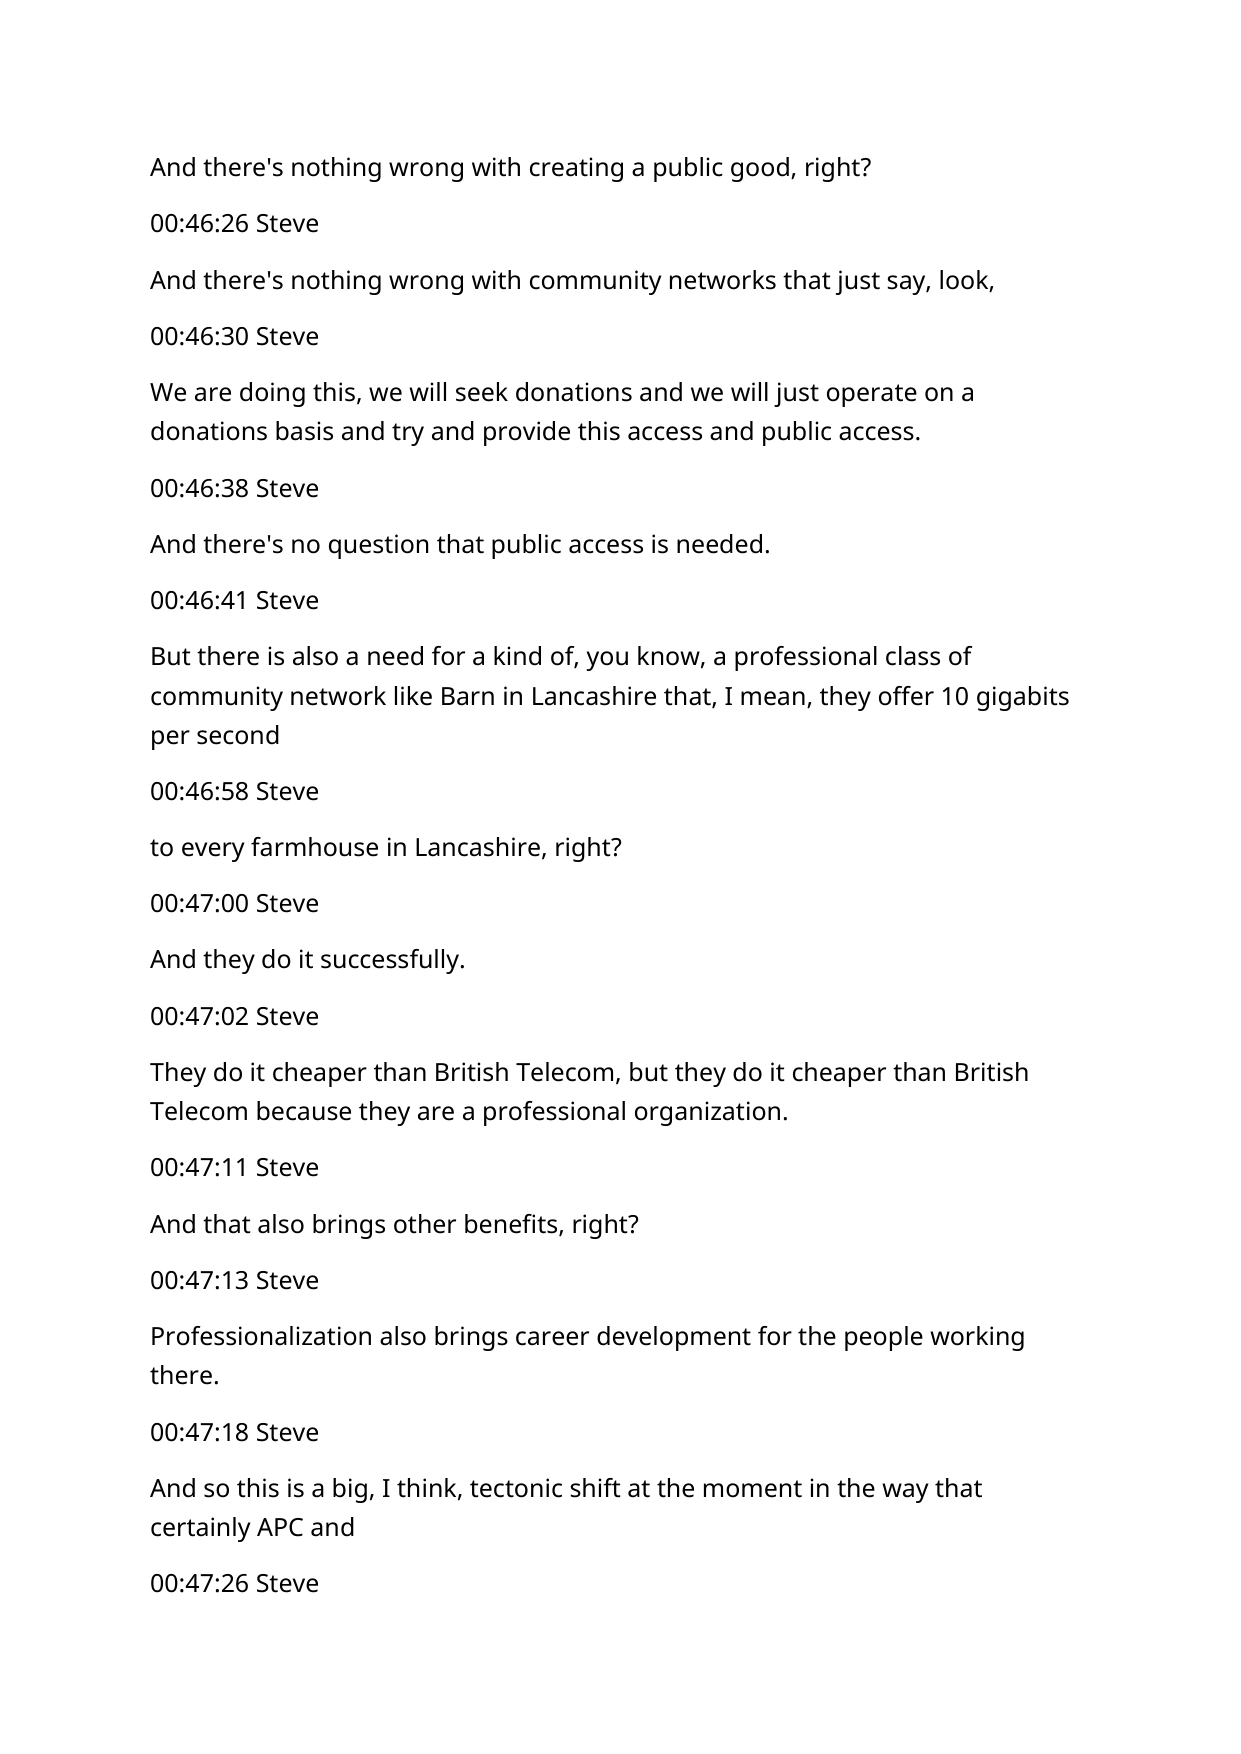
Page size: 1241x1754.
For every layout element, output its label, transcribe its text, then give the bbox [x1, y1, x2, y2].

text 00:47:18 Steve [150, 1414, 1090, 1448]
text And they do it successfully. [150, 942, 1090, 976]
text And that also brings other benefits, right? [150, 1206, 1090, 1240]
text 00:46:38 Steve [150, 470, 1090, 504]
text We are doing this, we will seek donations and we will just operate on a donations basis and try and provide this access and public access. [150, 374, 1090, 448]
text They do it cheaper than British Telecom, but they do it cheaper than British Telecom because they are a professional organization. [150, 1054, 1090, 1128]
text 00:46:41 Steve [150, 582, 1090, 617]
text 00:47:13 Steve [150, 1262, 1090, 1296]
text 00:46:26 Steve [150, 206, 1090, 240]
text Professionalization also brings career development for the people working there. [150, 1318, 1090, 1392]
text 00:47:02 Steve [150, 998, 1090, 1032]
text 00:46:58 Steve [150, 774, 1090, 808]
text And there's nothing wrong with community networks that just say, look, [150, 262, 1090, 296]
text And there's no question that public access is needed. [150, 526, 1090, 560]
text And there's nothing wrong with creating a public good, right? [150, 150, 1090, 184]
text 00:46:30 Steve [150, 318, 1090, 352]
text And so this is a big, I think, tectonic shift at the moment in the way that certainly APC and [150, 1470, 1090, 1544]
text But there is also a need for a kind of, you know, a professional class of community network like Barn in Lancashire that, I mean, they offer 10 gigabits per second [150, 639, 1090, 752]
text to every farmhouse in Lancashire, right? [150, 830, 1090, 864]
text 00:47:26 Steve [150, 1566, 1090, 1600]
text 00:47:11 Steve [150, 1150, 1090, 1184]
text 00:47:00 Steve [150, 886, 1090, 920]
